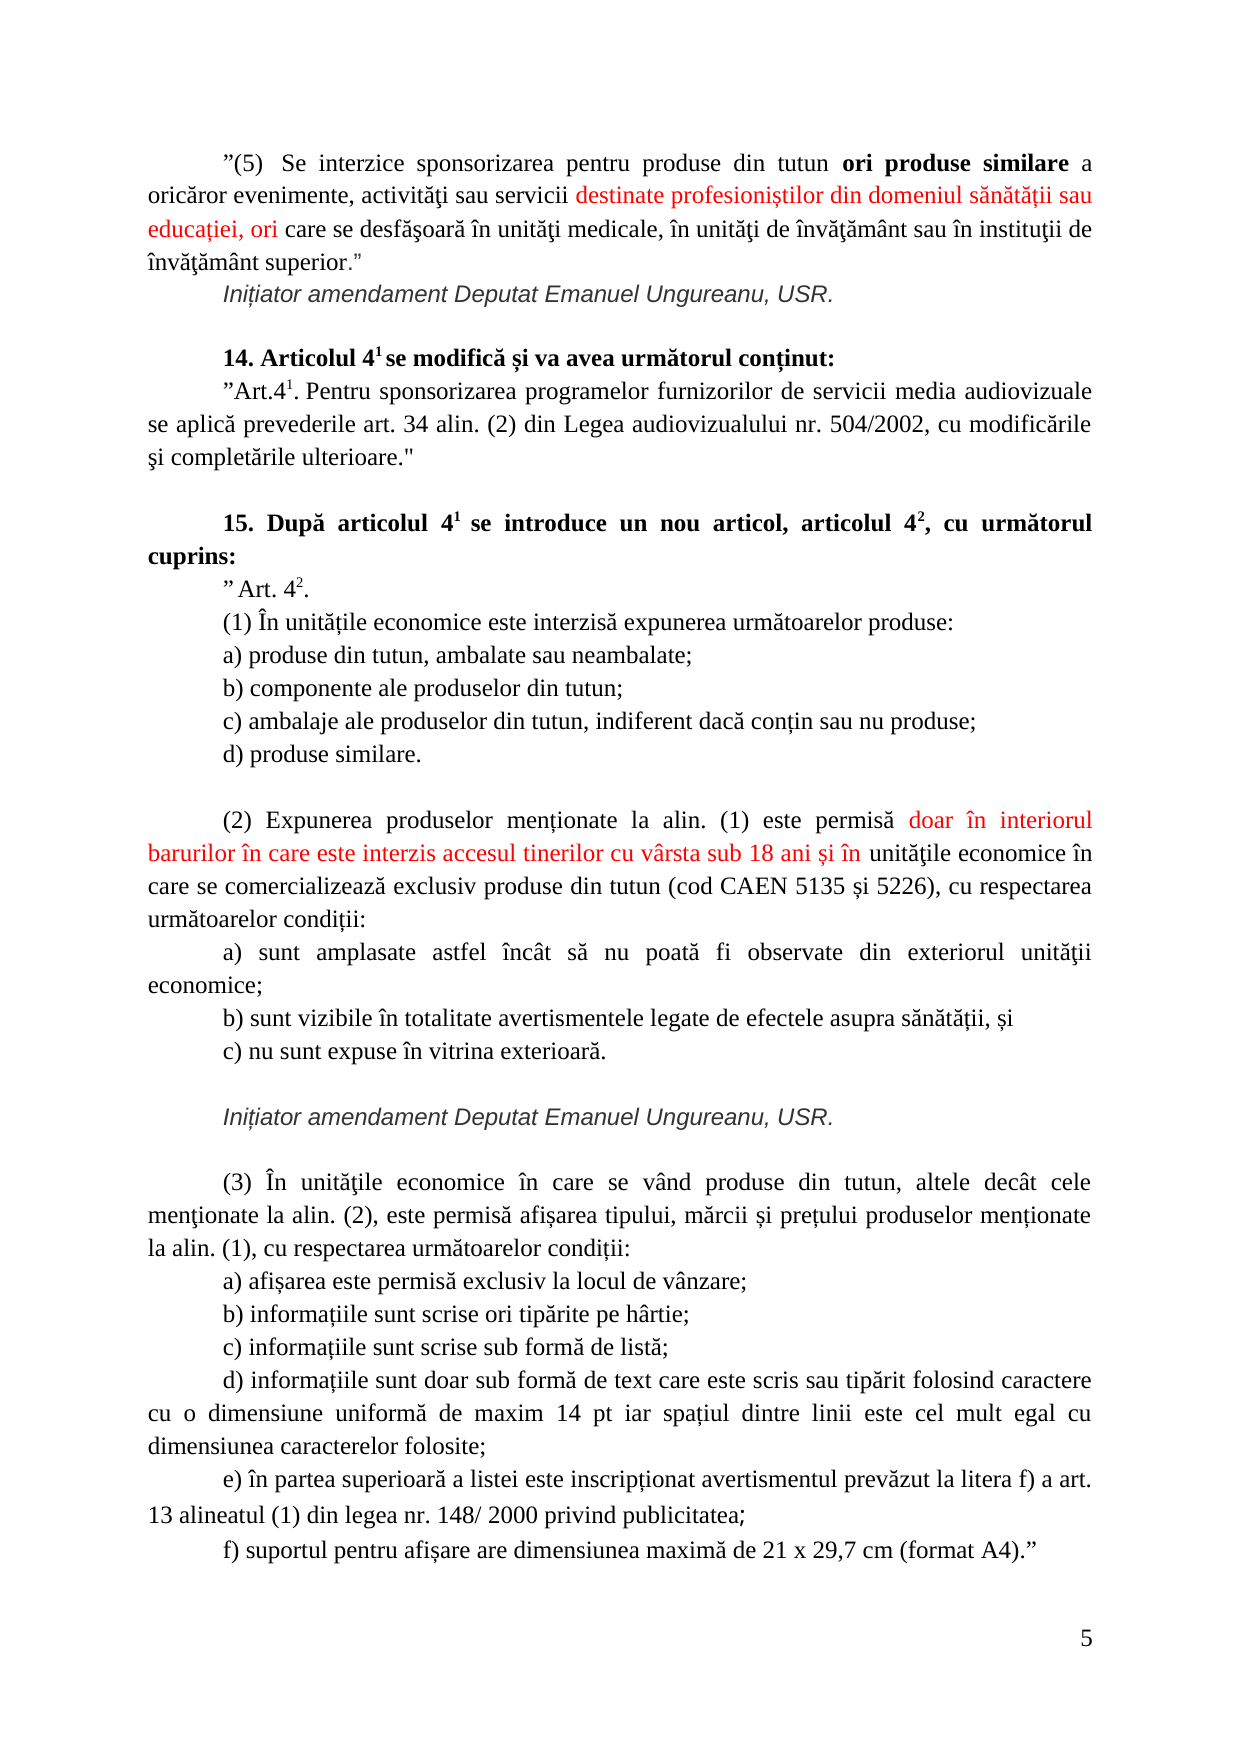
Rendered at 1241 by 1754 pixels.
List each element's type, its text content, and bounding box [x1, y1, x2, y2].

text (1) În unitățile economice este interzisă expunerea următoarelor produse: [148, 607, 1093, 636]
text 15. După articolul 41 se introduce un nou articol, articolul 42, cu următorul cuprins: [148, 508, 1093, 570]
text e) în partea superioară a listei este inscripționat avertismentul prevăzut la litera f) a art. 13 alineatul (1) din legea nr. 148/ 2000 privind publicitatea; [148, 1464, 1093, 1531]
text ”(5) Se interzice sponsorizarea pentru produse din tutun ori produse similare a oricăror evenimente, activităţi sau servicii destinate profesioniștilor din domeniul sănătății sau educației, ori care se desfăşoară în unităţi medicale, în unităţi de învăţământ sau în instituţii de învăţământ superior.” [148, 148, 1093, 275]
text b) sunt vizibile în totalitate avertismentele legate de efectele asupra sănătății, și [148, 1003, 1093, 1032]
text Inițiator amendament Deputat Emanuel Ungureanu, USR. [148, 1102, 1093, 1130]
text d) produse similare. [148, 739, 1093, 768]
text (2) Expunerea produselor menționate la alin. (1) este permisă doar în interiorul barurilor în care este interzis accesul tinerilor cu vârsta sub 18 ani și în unităţile economice în care se comercializează exclusiv produse din tutun (cod CAEN 5135 și 5226), cu respectarea următoarelor condiții: [148, 805, 1093, 933]
text b) componente ale produselor din tutun; [148, 673, 1093, 702]
text d) informațiile sunt doar sub formă de text care este scris sau tipărit folosind caractere cu o dimensiune uniformă de maxim 14 pt iar spațiul dintre linii este cel mult egal cu dimensiunea caracterelor folosite; [148, 1365, 1093, 1460]
text 14. Articolul 41 se modifică și va avea următorul conținut: [148, 343, 1093, 372]
text a) produse din tutun, ambalate sau neambalate; [148, 640, 1093, 669]
text ”Art.41. Pentru sponsorizarea programelor furnizorilor de servicii media audiovizuale se aplică prevederile art. 34 alin. (2) din Legea audiovizualului nr. 504/2002, cu modificările şi completările ulterioare." [148, 376, 1093, 471]
text a) afișarea este permisă exclusiv la locul de vânzare; [148, 1266, 1093, 1295]
text c) ambalaje ale produselor din tutun, indiferent dacă conțin sau nu produse; [148, 706, 1093, 735]
text f) suportul pentru afișare are dimensiunea maximă de 21 x 29,7 cm (format A4).” [148, 1535, 1093, 1564]
text a) sunt amplasate astfel încât să nu poată fi observate din exteriorul unităţii economice; [148, 937, 1093, 999]
text b) informațiile sunt scrise ori tipărite pe hârtie; [148, 1299, 1093, 1328]
text Inițiator amendament Deputat Emanuel Ungureanu, USR. [148, 280, 1093, 307]
text c) nu sunt expuse în vitrina exterioară. [148, 1036, 1093, 1065]
text ” Art. 42. [148, 574, 1093, 603]
text (3) În unităţile economice în care se vând produse din tutun, altele decât cele menţionate la alin. (2), este permisă afișarea tipului, mărcii și prețului produselor menționate la alin. (1), cu respectarea următoarelor condiții: [148, 1167, 1093, 1262]
text c) informațiile sunt scrise sub formă de listă; [148, 1332, 1093, 1361]
